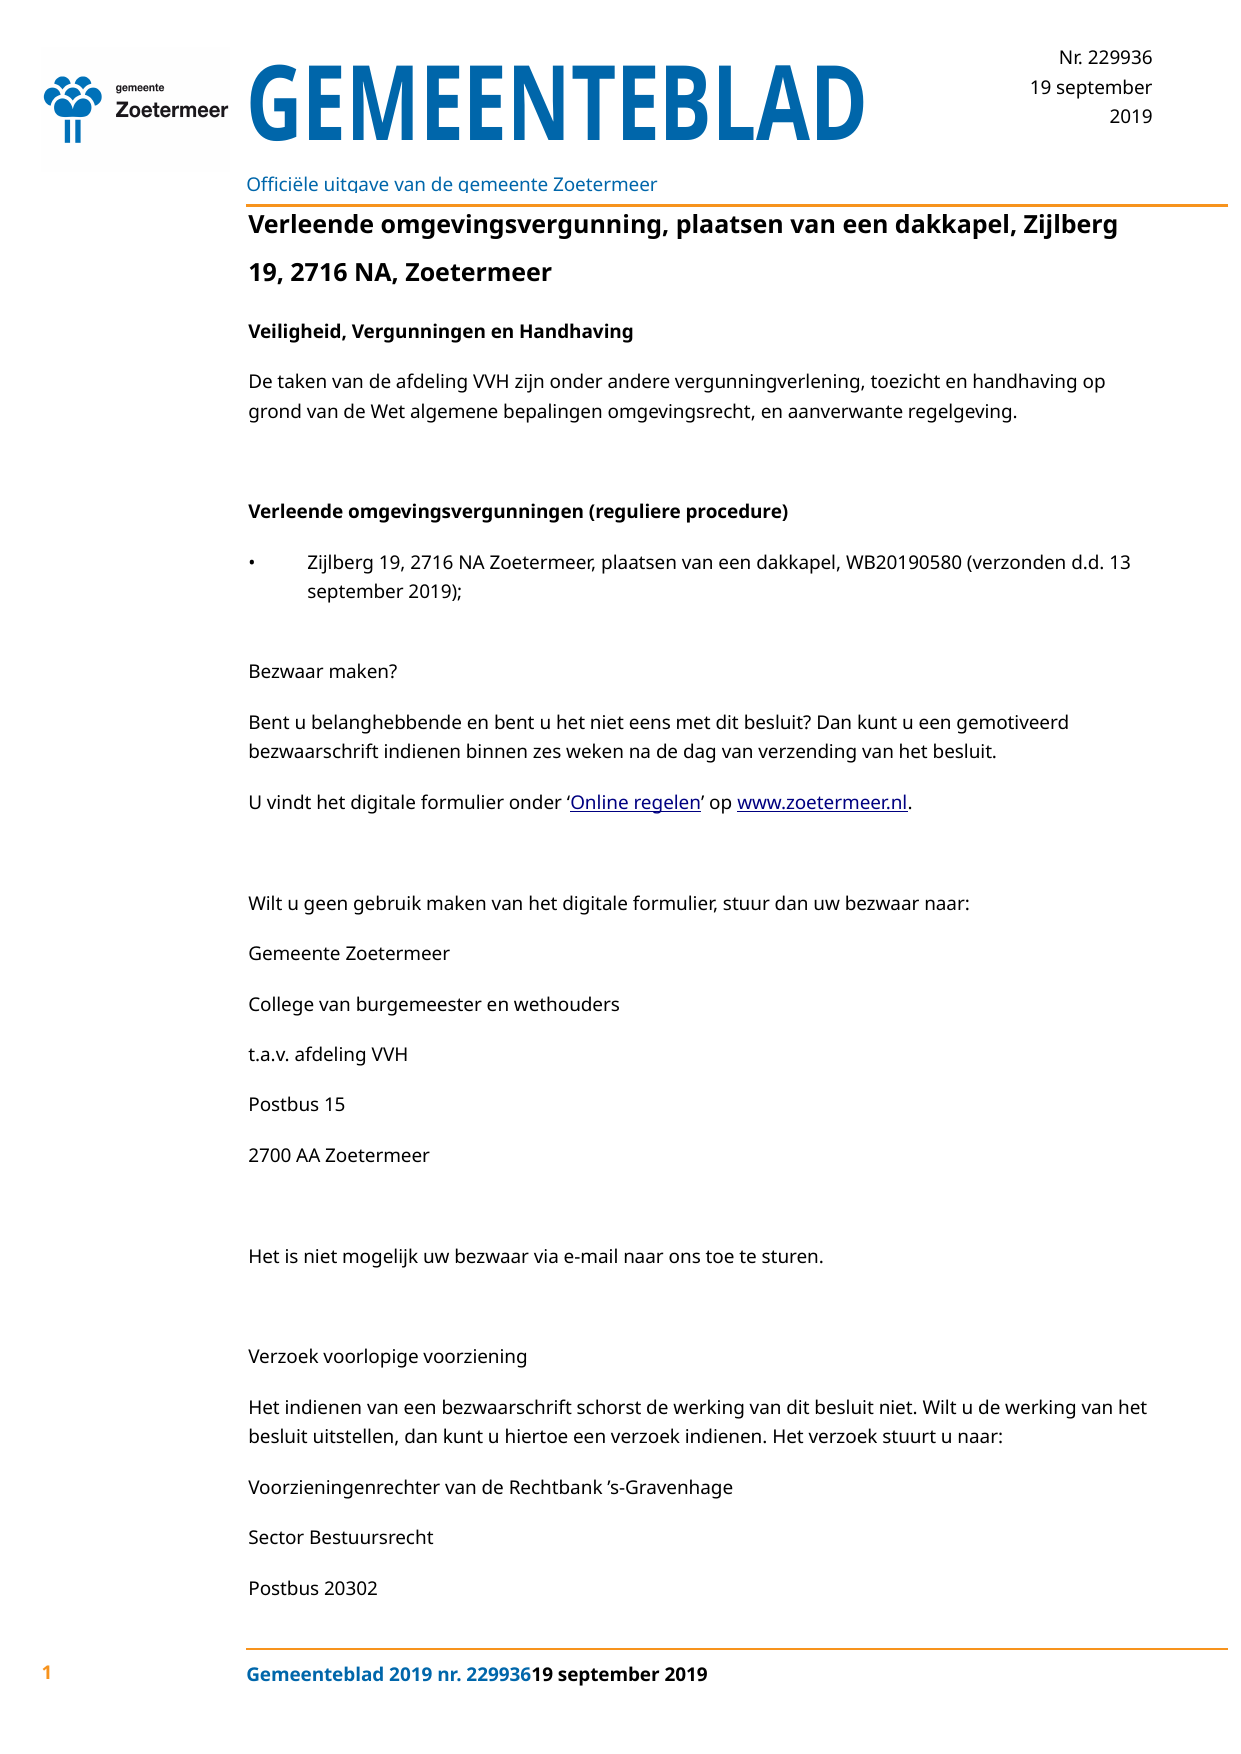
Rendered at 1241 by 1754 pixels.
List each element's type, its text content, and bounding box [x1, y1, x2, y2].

text De taken van de afdeling VVH zijn onder andere vergunningverlening, toezicht en handhaving op grond van de Wet algemene bepalingen omgevingsrecht, en aanverwante regelgeving. [248, 368, 1152, 424]
text 2700 AA Zoetermeer [248, 1142, 1152, 1168]
picture [41, 47, 231, 172]
text Veiligheid, Vergunningen en Handhaving [248, 318, 1152, 344]
text College van burgemeester en wethouders [248, 991, 1152, 1017]
text Bezwaar maken? [248, 659, 1152, 684]
text Verzoek voorlopige voorziening [248, 1344, 1152, 1369]
text t.a.v. afdeling VVH [248, 1041, 1152, 1067]
text Het indienen van een bezwaarschrift schorst de werking van dit besluit niet. Wilt u de werking van het besluit uitstellen, dan kunt u hiertoe een verzoek indienen. Het verzoek stuurt u naar: [248, 1394, 1152, 1449]
text Postbus 15 [248, 1092, 1152, 1117]
text Wilt u geen gebruik maken van het digitale formulier, stuur dan uw bezwaar naar: [248, 890, 1152, 916]
text Verleende omgevingsvergunningen (reguliere procedure) [248, 499, 1152, 524]
text U vindt het digitale formulier onder ‘Online regelen’ op www.zoetermeer.nl. [248, 789, 1152, 815]
text Gemeente Zoetermeer [248, 940, 1152, 966]
text Sector Bestuursrecht [248, 1524, 1152, 1550]
text Postbus 20302 [248, 1575, 1152, 1601]
text Het is niet mogelijk uw bezwaar via e-mail naar ons toe te sturen. [248, 1243, 1152, 1269]
text Bent u belanghebbende en bent u het niet eens met dit besluit? Dan kunt u een gemotiveerd bezwaarschrift indienen binnen zes weken na de dag van verzending van het besluit. [248, 709, 1152, 764]
text Verleende omgevingsvergunning, plaatsen van een dakkapel, Zijlberg 19, 2716 NA, Zoetermeer [248, 207, 1152, 288]
list Zijlberg 19, 2716 NA Zoetermeer, plaatsen van een dakkapel, WB20190580 (verzonden d.d. 13 september 2019); [248, 549, 1152, 604]
text Voorzieningenrechter van de Rechtbank ’s-Gravenhage [248, 1474, 1152, 1500]
